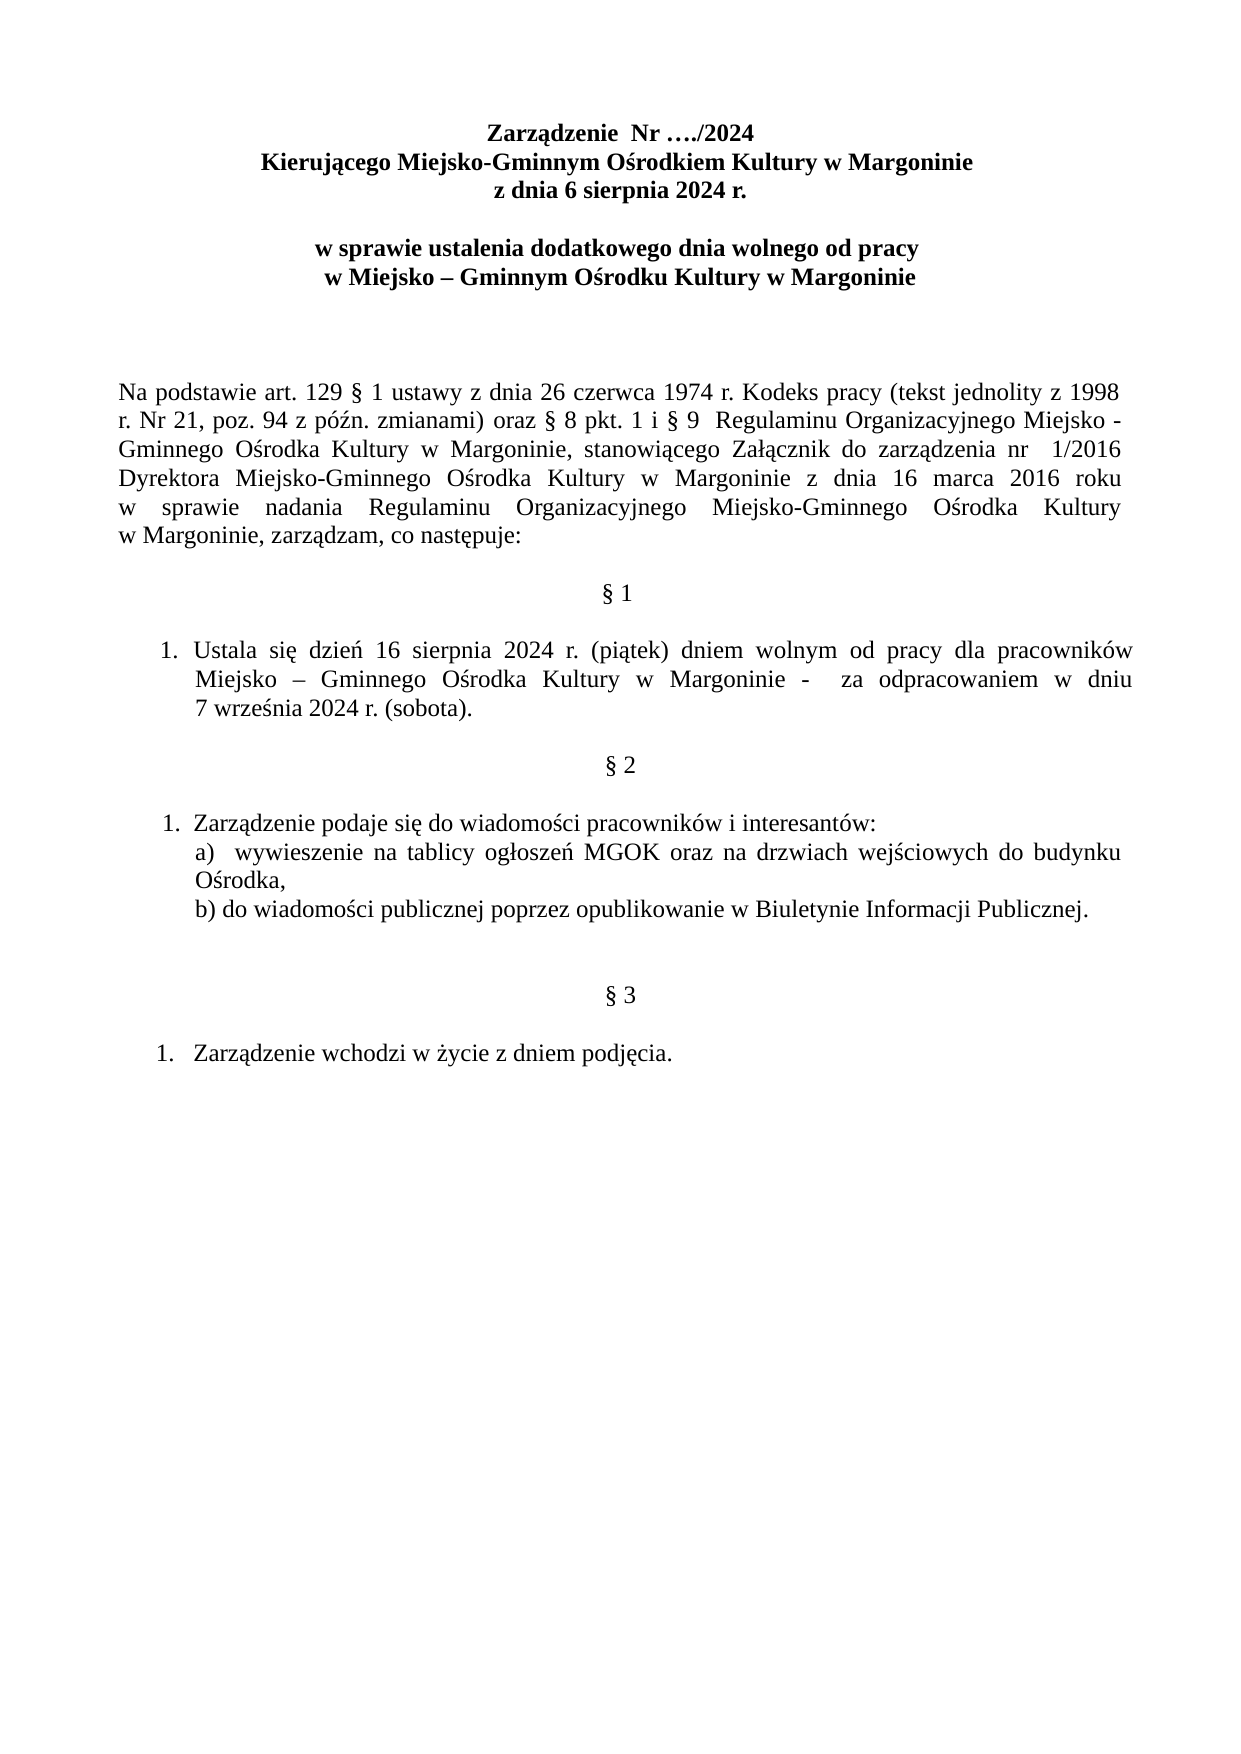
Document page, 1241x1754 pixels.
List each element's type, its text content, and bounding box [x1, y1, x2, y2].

text § 1 [118, 578, 1122, 607]
text Kierującego Miejsko-Gminnym Ośrodkiem Kultury w Margoninie [118, 147, 1122, 176]
text w Miejsko – Gminnym Ośrodku Kultury w Margoninie [118, 262, 1122, 291]
list b) do wiadomości publicznej poprzez opublikowanie w Biuletynie Informacji Publicznej. [159, 894, 1122, 923]
text Na podstawie art. 129 § 1 ustawy z dnia 26 czerwca 1974 r. Kodeks pracy (tekst jednolity z 1998 r. Nr 21, poz. 94 z późn. zmianami) oraz § 8 pkt. 1 i § 9 Regulaminu Organizacyjnego Miejsko - Gminnego Ośrodka Kultury w Margoninie, stanowiącego Załącznik do zarządzenia nr 1/2016 Dyrektora Miejsko-Gminnego Ośrodka Kultury w Margoninie z dnia 16 marca 2016 roku w sprawie nadania Regulaminu Organizacyjnego Miejsko-Gminnego Ośrodka Kultury w Margoninie, zarządzam, co następuje: [118, 377, 1122, 549]
list Zarządzenie podaje się do wiadomości pracowników i interesantów: [156, 808, 1122, 837]
list a) wywieszenie na tablicy ogłoszeń MGOK oraz na drzwiach wejściowych do budynku Ośrodka, [159, 837, 1122, 894]
list Zarządzenie wchodzi w życie z dniem podjęcia. [156, 1038, 1122, 1067]
text z dnia 6 sierpnia 2024 r. [118, 176, 1122, 204]
text w sprawie ustalenia dodatkowego dnia wolnego od pracy [118, 233, 1122, 262]
text § 2 [118, 751, 1122, 779]
list Ustala się dzień 16 sierpnia 2024 r. (piątek) dniem wolnym od pracy dla pracowników Miejsko – Gminnego Ośrodka Kultury w Margoninie - za odpracowaniem w dniu 7 września 2024 r. (sobota). [159, 636, 1134, 722]
text Zarządzenie Nr …./2024 [118, 118, 1122, 147]
text § 3 [118, 981, 1122, 1009]
